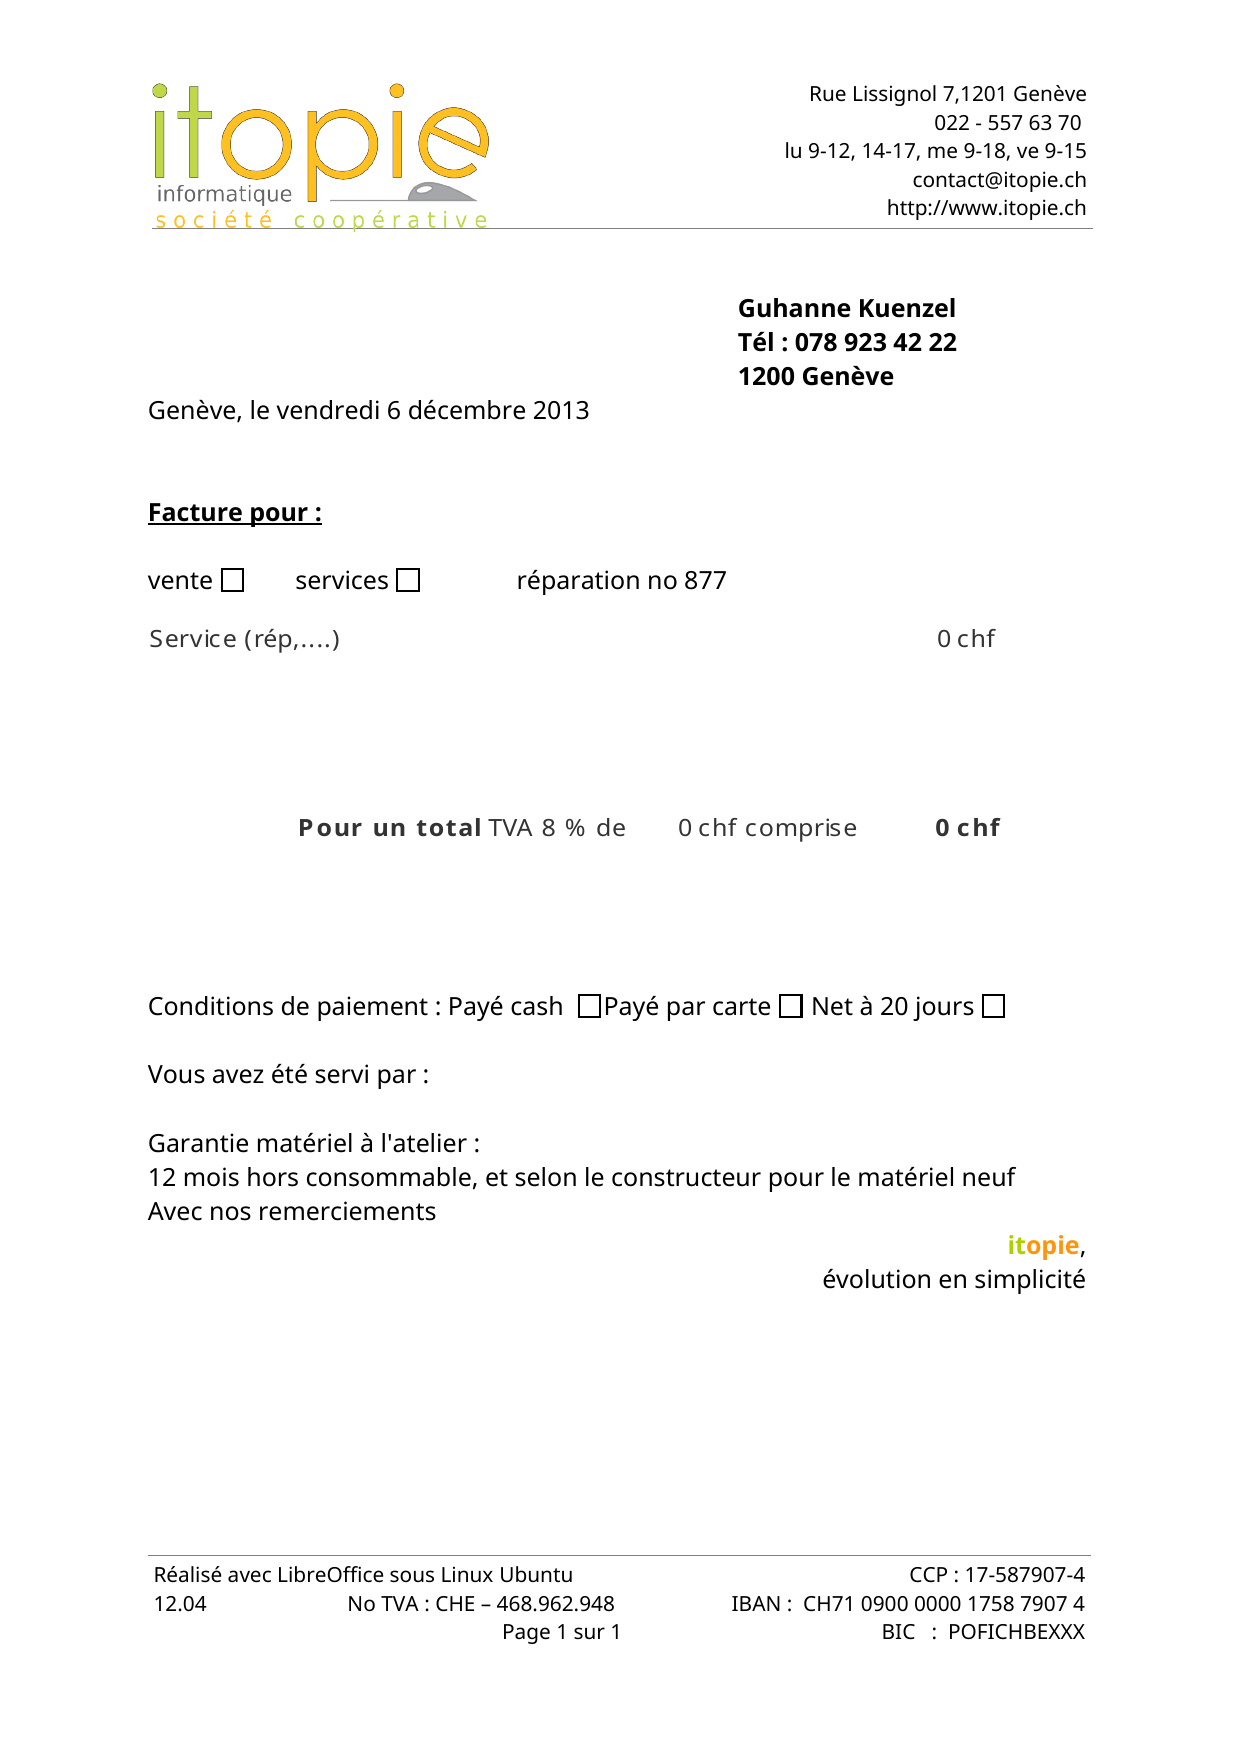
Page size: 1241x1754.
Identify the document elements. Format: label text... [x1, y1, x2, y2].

text Conditions de paiement : Payé cash Payé par carte Net à 20 jours [148, 989, 1093, 1023]
text Tél : 078 923 42 22 [148, 324, 1093, 358]
text Vous avez été servi par : [148, 1057, 1093, 1091]
text vente services réparation no 877 [148, 563, 1093, 597]
text Garantie matériel à l'atelier : [148, 1125, 1093, 1159]
text itopie, [148, 1227, 1093, 1262]
text Genève, le vendredi 6 décembre 2013 [148, 392, 1093, 427]
text Avec nos remerciements [148, 1193, 1093, 1227]
picture [138, 72, 500, 244]
text Guhanne Kuenzel [148, 290, 1093, 324]
text 1200 Genève [148, 358, 1093, 392]
text 12 mois hors consommable, et selon le constructeur pour le matériel neuf [148, 1159, 1093, 1193]
text évolution en simplicité [148, 1262, 1093, 1296]
text Facture pour : [148, 495, 1093, 529]
